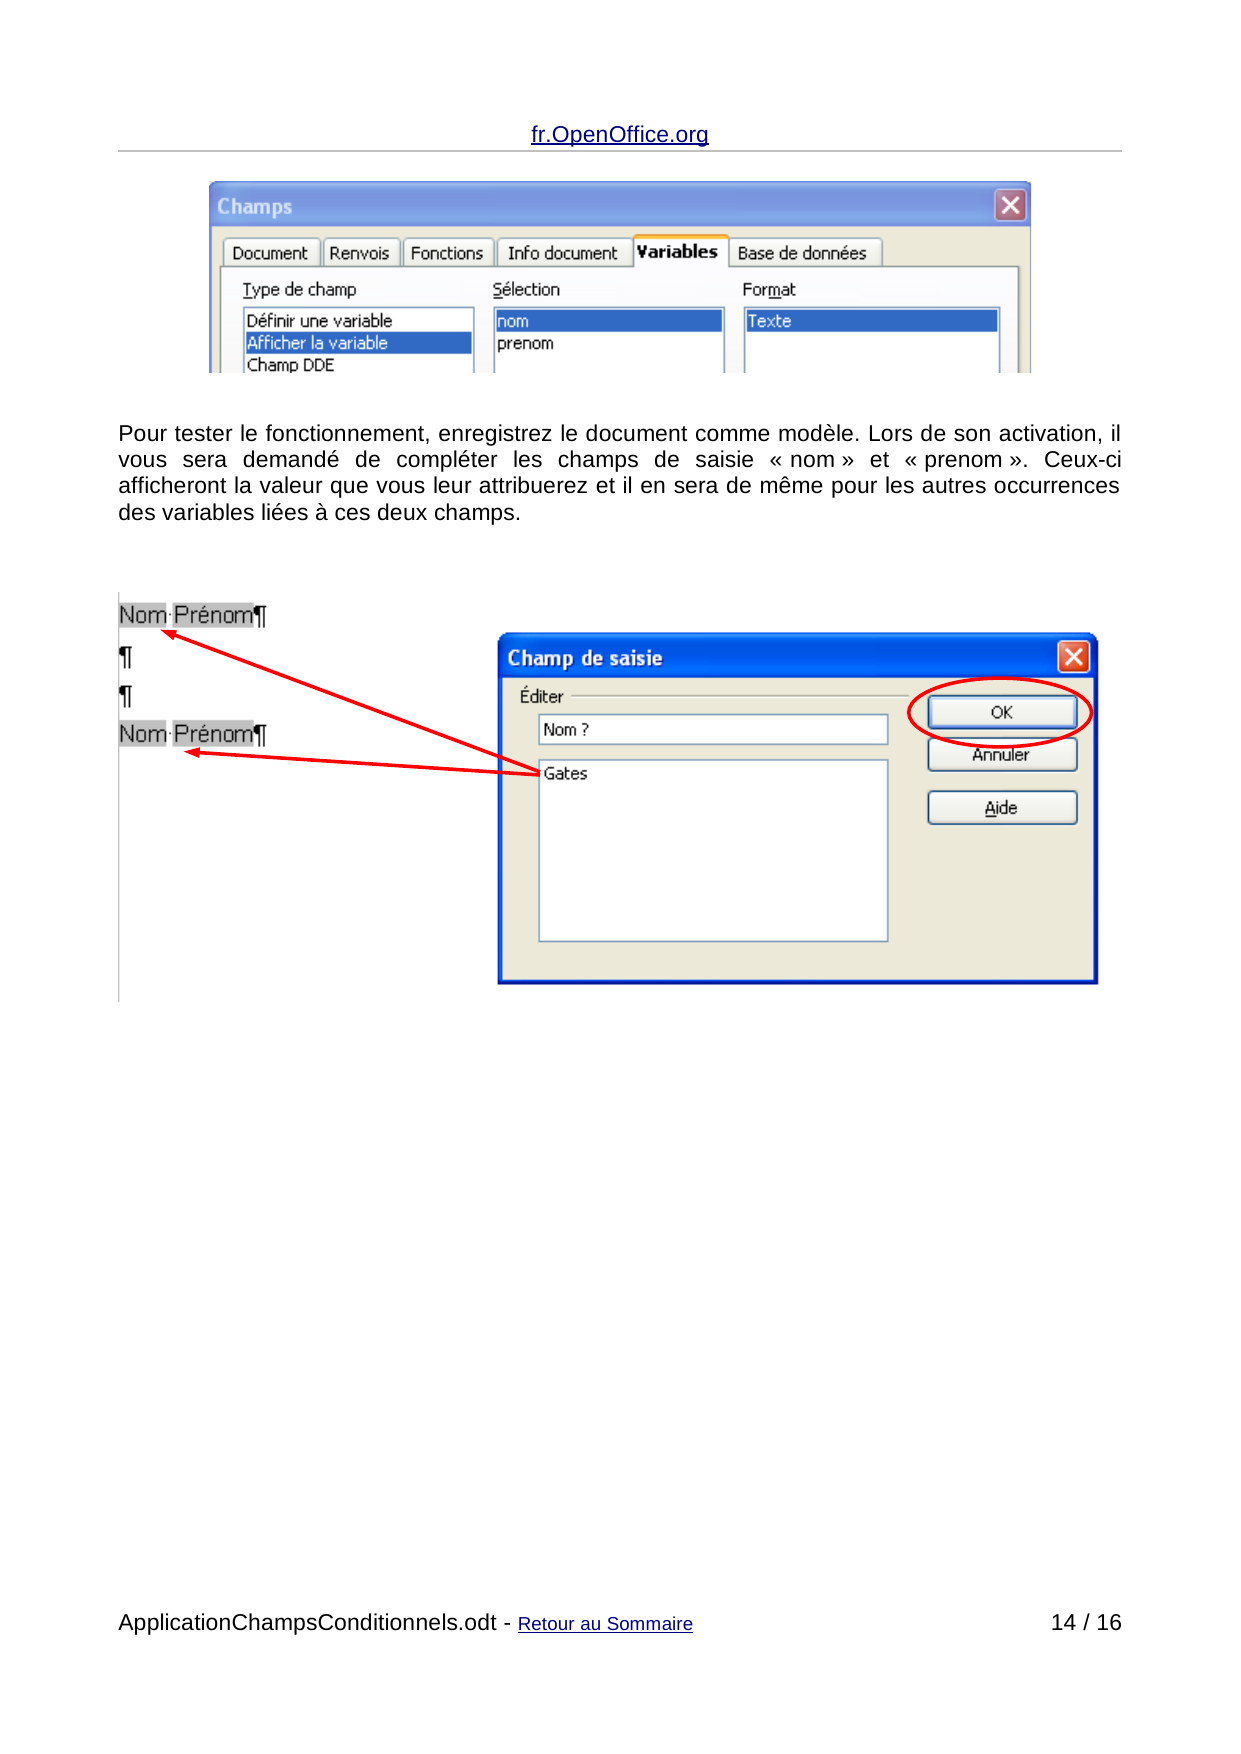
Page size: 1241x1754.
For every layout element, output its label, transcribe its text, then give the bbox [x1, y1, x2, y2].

text Pour tester le fonctionnement, enregistrez le document comme modèle. Lors de son activation, il vous sera demandé de compléter les champs de saisie « nom » et « prenom ». Ceux-ci afficheront la valeur que vous leur attribuerez et il en sera de même pour les autres occurrences des variables liées à ces deux champs. [118, 421, 1122, 525]
picture [118, 592, 1125, 1002]
picture [209, 181, 1032, 373]
